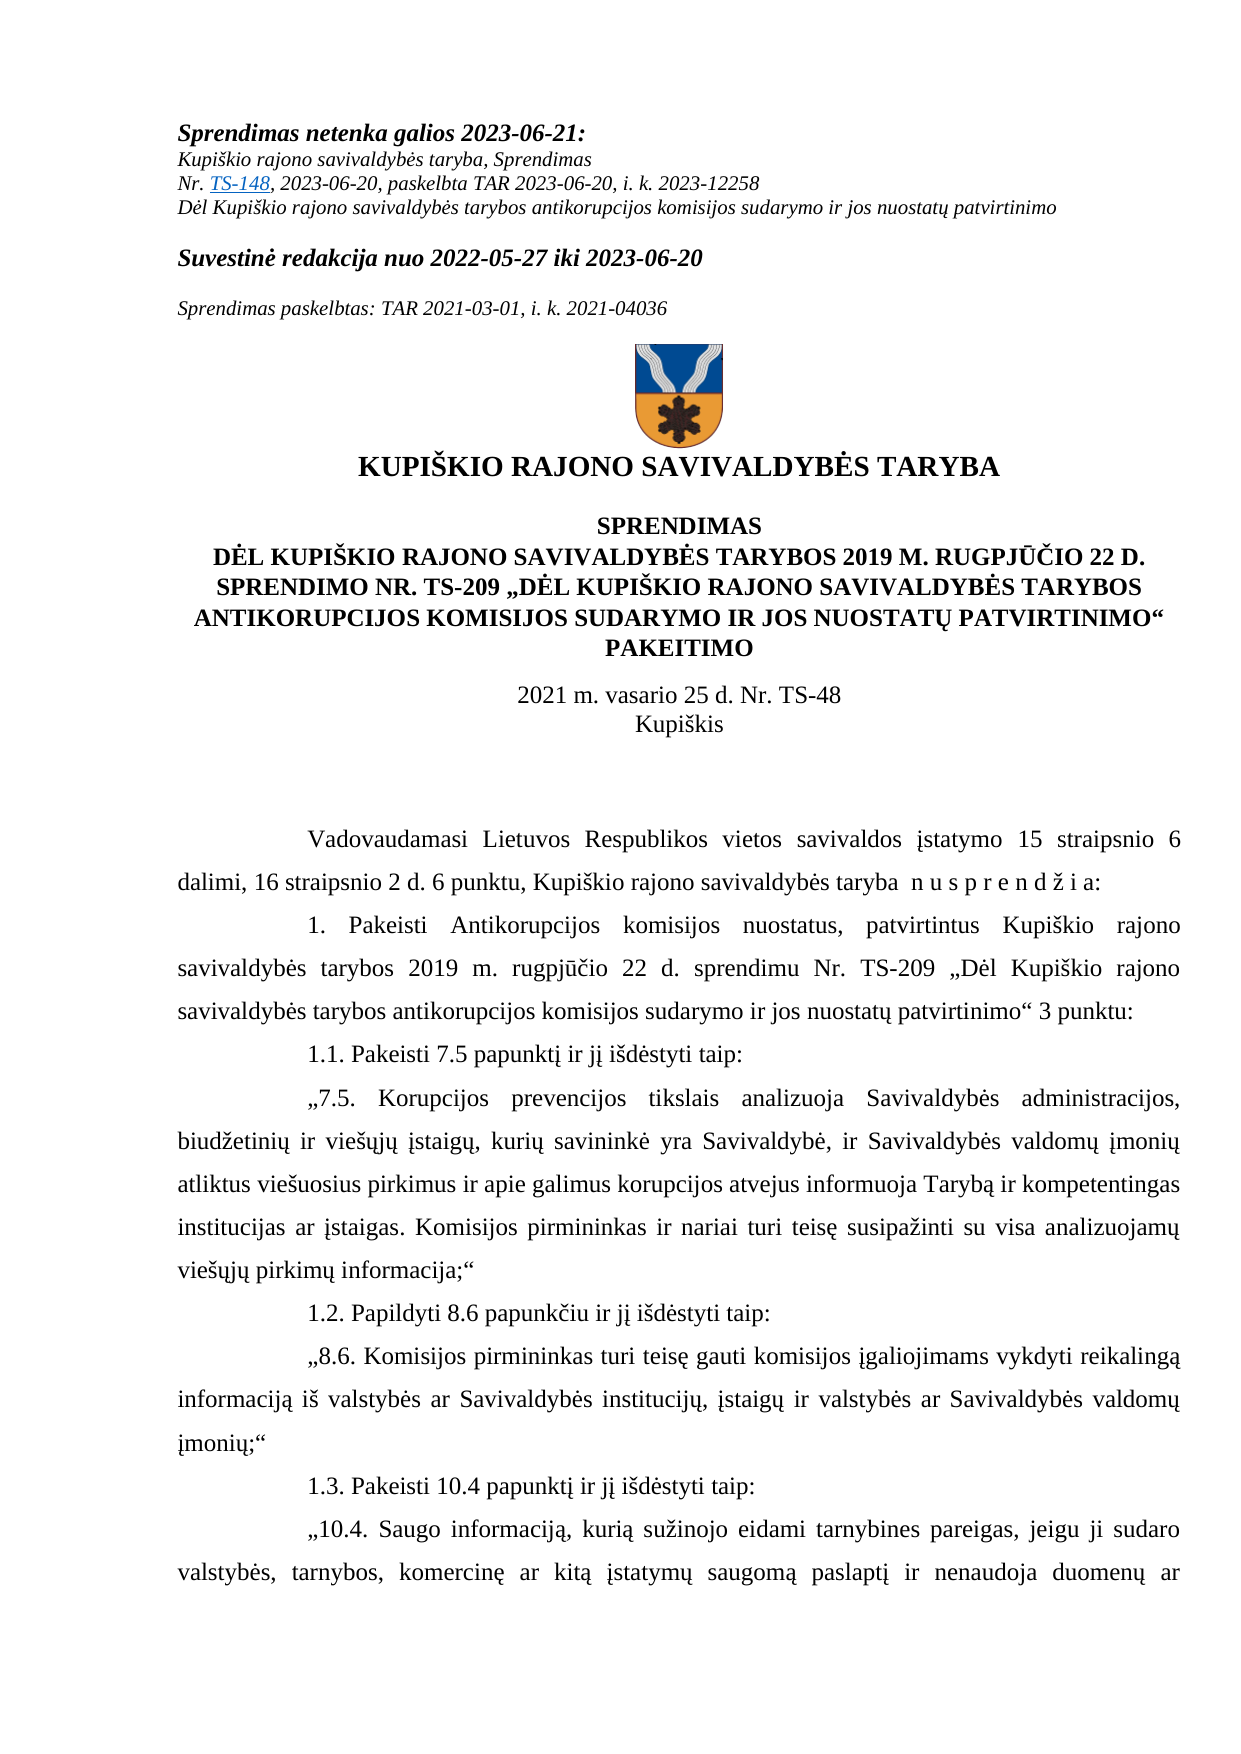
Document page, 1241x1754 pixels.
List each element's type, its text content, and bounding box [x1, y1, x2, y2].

text „8.6. Komisijos pirmininkas turi teisę gauti komisijos įgaliojimams vykdyti reikalingą informaciją iš valstybės ar Savivaldybės institucijų, įstaigų ir valstybės ar Savivaldybės valdomų įmonių;“ [177, 1341, 1181, 1456]
text 1.1. Pakeisti 7.5 papunktį ir jį išdėstyti taip: [177, 1039, 1181, 1068]
text 1.2. Papildyti 8.6 papunkčiu ir jį išdėstyti taip: [177, 1298, 1181, 1327]
text 2021 m. vasario 25 d. Nr. TS-48 [177, 680, 1181, 709]
text Sprendimas paskelbtas: TAR 2021-03-01, i. k. 2021-04036 [177, 296, 1181, 320]
text Vadovaudamasi Lietuvos Respublikos vietos savivaldos įstatymo 15 straipsnio 6 dalimi, 16 straipsnio 2 d. 6 punktu, Kupiškio rajono savivaldybės taryba n u s p r e n d ž i a: [177, 824, 1181, 896]
text Nr. TS-148, 2023-06-20, paskelbta TAR 2023-06-20, i. k. 2023-12258 [177, 171, 1181, 195]
text Dėl Kupiškio rajono savivaldybės tarybos antikorupcijos komisijos sudarymo ir jos nuostatų patvirtinimo [177, 195, 1181, 219]
text Kupiškio rajono savivaldybės taryba, Sprendimas [177, 147, 1181, 171]
text Sprendimas netenka galios 2023-06-21: [177, 118, 1181, 147]
text Kupiškis [177, 709, 1181, 738]
text KUPIŠKIO RAJONO SAVIVALDYBĖS TARYBA [177, 449, 1181, 483]
text 1.3. Pakeisti 10.4 papunktį ir jį išdėstyti taip: [177, 1471, 1181, 1499]
text Suvestinė redakcija nuo 2022-05-27 iki 2023-06-20 [177, 243, 1181, 272]
text „10.4. Saugo informaciją, kurią sužinojo eidami tarnybines pareigas, jeigu ji sudaro valstybės, tarnybos, komercinę ar kitą įstatymų saugomą paslaptį ir nenaudoja duomenų ar [177, 1514, 1181, 1586]
text „7.5. Korupcijos prevencijos tikslais analizuoja Savivaldybės administracijos, biudžetinių ir viešųjų įstaigų, kurių savininkė yra Savivaldybė, ir Savivaldybės valdomų įmonių atliktus viešuosius pirkimus ir apie galimus korupcijos atvejus informuoja Tarybą ir kompetentingas institucijas ar įstaigas. Komisijos pirmininkas ir nariai turi teisę susipažinti su visa analizuojamų viešųjų pirkimų informacija;“ [177, 1083, 1181, 1284]
text SPRENDIMAS DĖL KUPIŠKIO RAJONO SAVIVALDYBĖS TARYBOS 2019 M. RUGPJŪČIO 22 D. SPRENDIMO NR. TS-209 „DĖL KUPIŠKIO RAJONO SAVIVALDYBĖS TARYBOS ANTIKORUPCIJOS KOMISIJOS SUDARYMO IR JOS NUOSTATŲ PATVIRTINIMO“ PAKEITIMO [177, 511, 1181, 662]
text 1. Pakeisti Antikorupcijos komisijos nuostatus, patvirtintus Kupiškio rajono savivaldybės tarybos 2019 m. rugpjūčio 22 d. sprendimu Nr. TS-209 „Dėl Kupiškio rajono savivaldybės tarybos antikorupcijos komisijos sudarymo ir jos nuostatų patvirtinimo“ 3 punktu: [177, 910, 1181, 1025]
